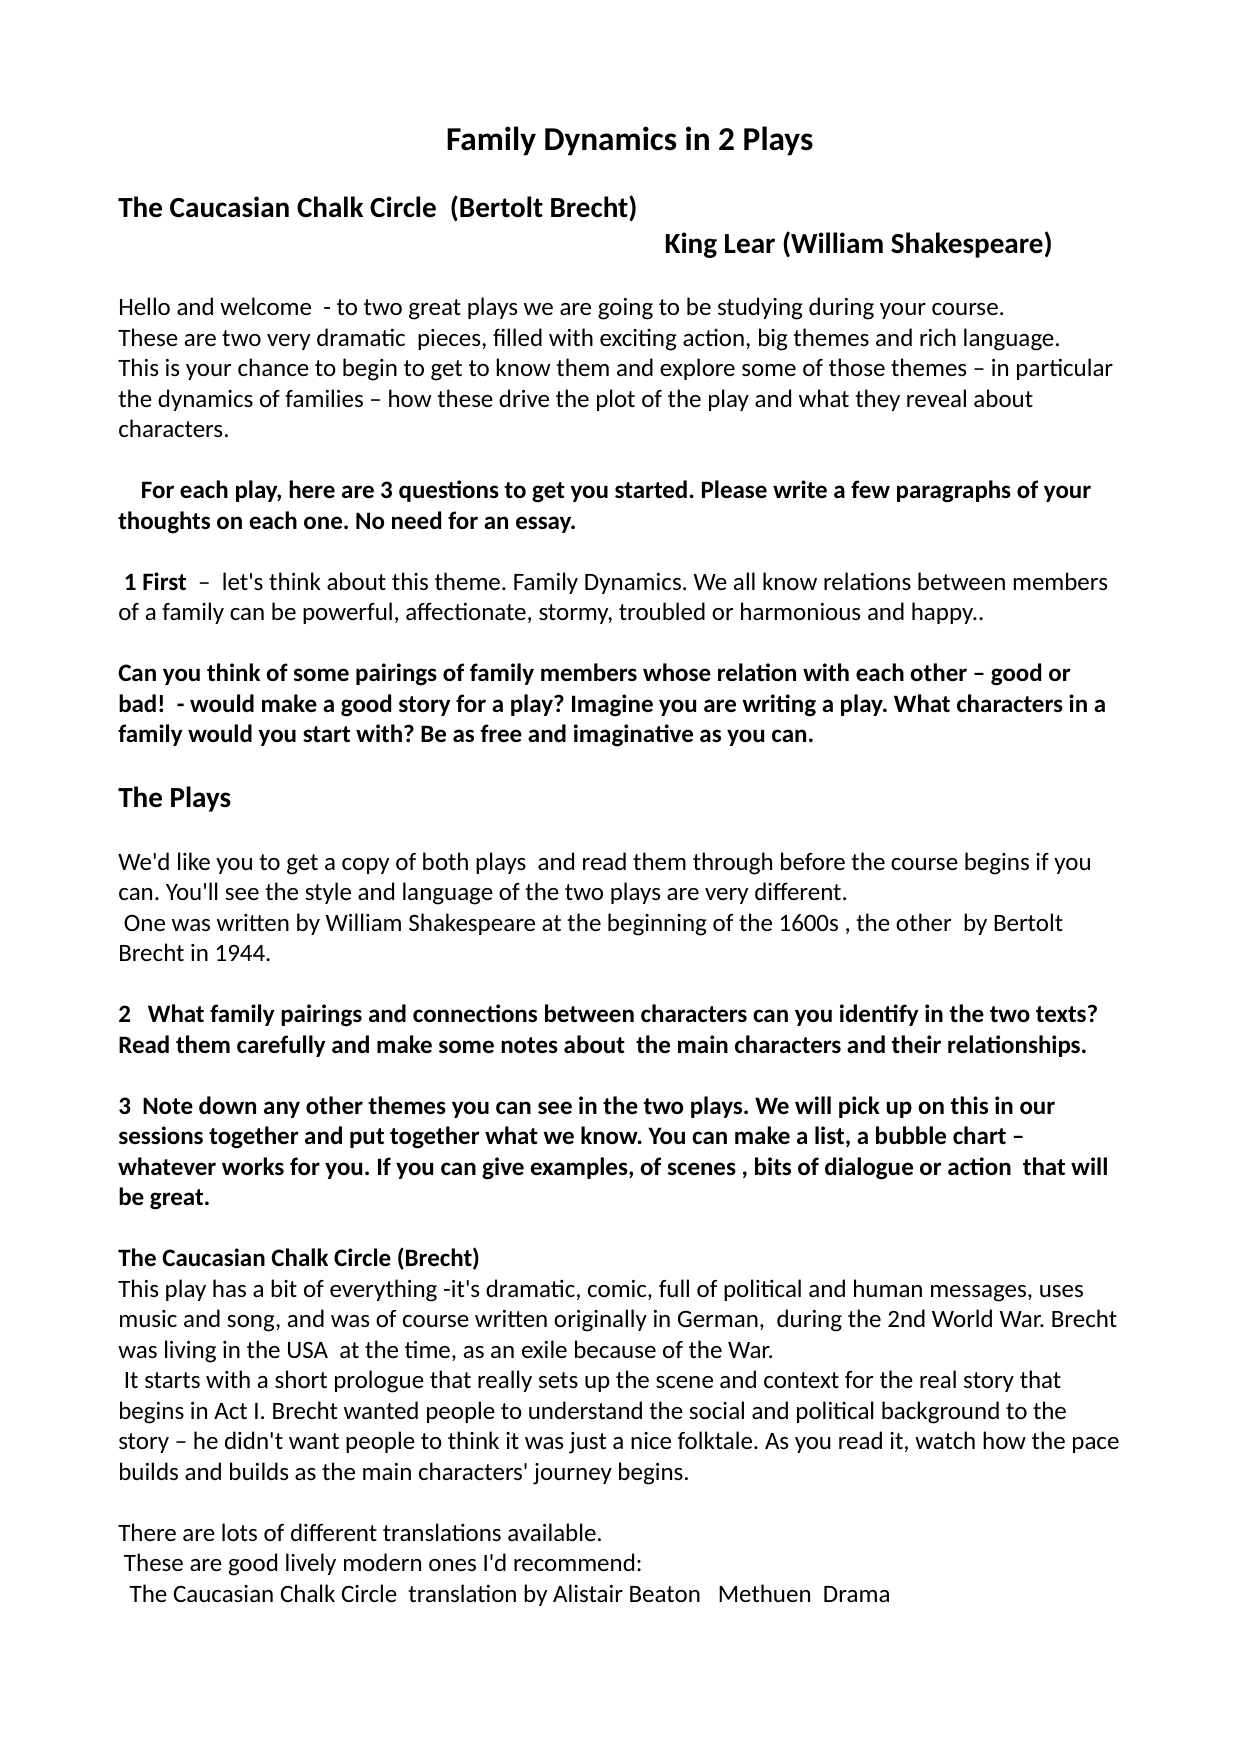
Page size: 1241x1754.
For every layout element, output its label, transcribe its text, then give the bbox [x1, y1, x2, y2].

text The Caucasian Chalk Circle (Brecht) [118, 1242, 1122, 1273]
text One was written by William Shakespeare at the beginning of the 1600s , the other by Bertolt Brecht in 1944. [118, 907, 1122, 968]
text This is your chance to begin to get to know them and explore some of those themes – in particular the dynamics of families – how these drive the plot of the play and what they reveal about characters. [118, 352, 1122, 444]
text 1 First – let's think about this theme. Family Dynamics. We all know relations between members of a family can be powerful, affectionate, stormy, troubled or harmonious and happy.. [118, 566, 1122, 627]
text For each play, here are 3 questions to get you started. Please write a few paragraphs of your thoughts on each one. No need for an essay. [118, 474, 1122, 535]
text It starts with a short prologue that really sets up the scene and context for the real story that begins in Act I. Brecht wanted people to understand the social and political background to the story – he didn't want people to think it was just a nice folktale. As you read it, watch how the pace builds and builds as the main characters' journey begins. [118, 1364, 1122, 1487]
text The Caucasian Chalk Circle (Bertolt Brecht) [118, 189, 1122, 225]
text The Plays [118, 779, 1122, 815]
text These are good lively modern ones I'd recommend: [118, 1548, 1122, 1578]
text Can you think of some pairings of family members whose relation with each other – good or bad! - would make a good story for a play? Imagine you are writing a play. What characters in a family would you start with? Be as free and imaginative as you can. [118, 657, 1122, 749]
text 2 What family pairings and connections between characters can you identify in the two texts? [118, 998, 1122, 1029]
text 3 Note down any other themes you can see in the two plays. We will pick up on this in our sessions together and put together what we know. You can make a list, a bubble chart – whatever works for you. If you can give examples, of scenes , bits of dialogue or action that will be great. [118, 1090, 1122, 1212]
text Hello and welcome - to two great plays we are going to be studying during your course. [118, 291, 1122, 322]
text The Caucasian Chalk Circle translation by Alistair Beaton Methuen Drama [118, 1578, 1122, 1609]
text These are two very dramatic pieces, filled with exciting action, big themes and rich language. [118, 322, 1122, 352]
text This play has a bit of everything -it's dramatic, comic, full of political and human messages, uses music and song, and was of course written originally in German, during the 2nd World War. Brecht was living in the USA at the time, as an exile because of the War. [118, 1273, 1122, 1364]
text We'd like you to get a copy of both plays and read them through before the course begins if you can. You'll see the style and language of the two plays are very different. [118, 846, 1122, 907]
text There are lots of different translations available. [118, 1517, 1122, 1548]
text Family Dynamics in 2 Plays [118, 118, 1122, 159]
text King Lear (William Shakespeare) [118, 225, 1122, 261]
text Read them carefully and make some notes about the main characters and their relationships. [118, 1029, 1122, 1059]
